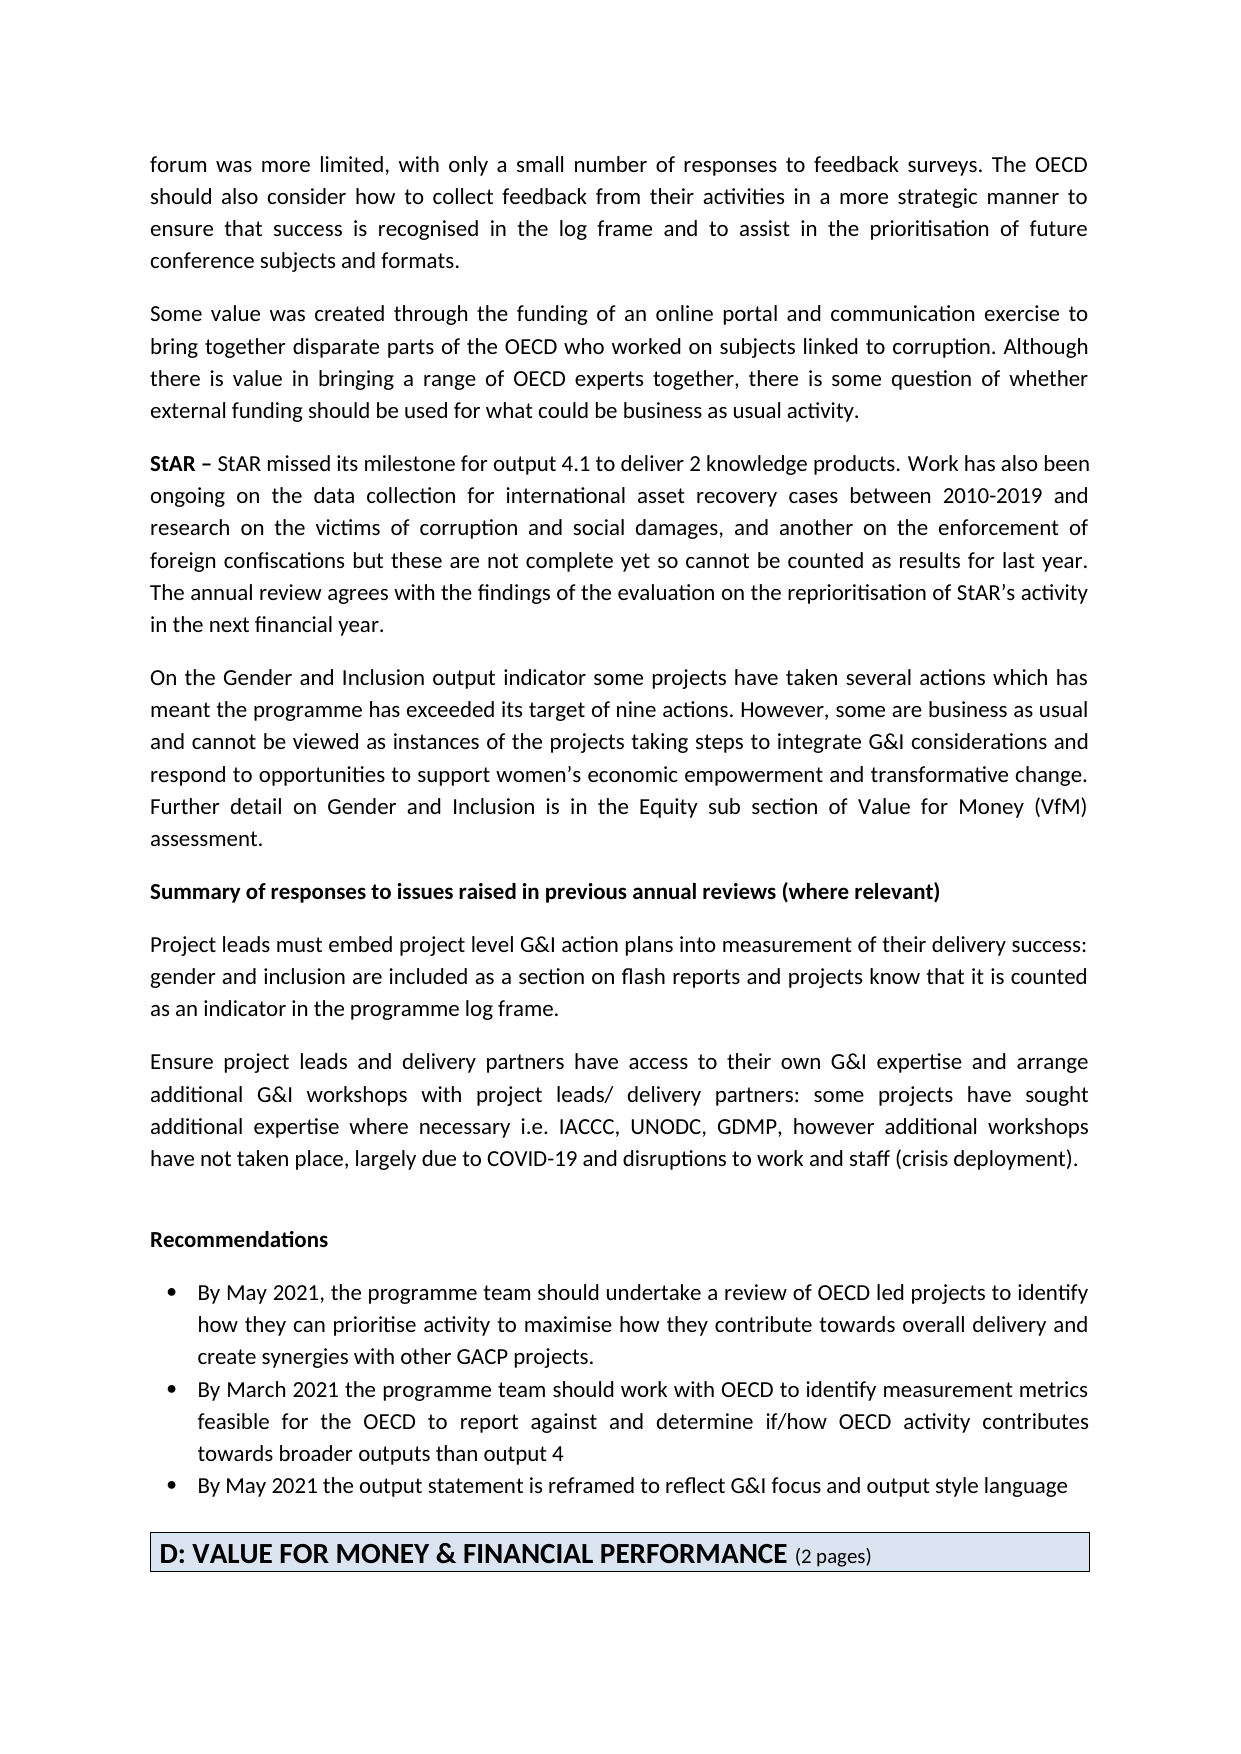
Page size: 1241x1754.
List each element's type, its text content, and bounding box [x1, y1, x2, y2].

subtitle D: VALUE FOR MONEY & FINANCIAL PERFORMANCE (2 pages) [151, 1533, 1089, 1571]
text Recommendations [150, 1225, 1090, 1253]
text Some value was created through the funding of an online portal and communication exercise to bring together disparate parts of the OECD who worked on subjects linked to corruption. Although there is value in bringing a range of OECD experts together, there is some question of whether external funding should be used for what could be business as usual activity. [150, 299, 1090, 424]
text Ensure project leads and delivery partners have access to their own G&I expertise and arrange additional G&I workshops with project leads/ delivery partners: some projects have sought additional expertise where necessary i.e. IACCC, UNODC, GDMP, however additional workshops have not taken place, largely due to COVID-19 and disruptions to work and staff (crisis deployment). [150, 1047, 1090, 1172]
text StAR – StAR missed its milestone for output 4.1 to deliver 2 knowledge products. Work has also been ongoing on the data collection for international asset recovery cases between 2010-2019 and research on the victims of corruption and social damages, and another on the enforcement of foreign confiscations but these are not complete yet so cannot be counted as results for last year. The annual review agrees with the findings of the evaluation on the reprioritisation of StAR’s activity in the next financial year. [150, 449, 1090, 638]
list By May 2021 the output statement is reframed to reflect G&I focus and output style language [168, 1471, 1090, 1499]
text Project leads must embed project level G&I action plans into measurement of their delivery success: gender and inclusion are included as a section on flash reports and projects know that it is counted as an indicator in the programme log frame. [150, 930, 1090, 1022]
text forum was more limited, with only a small number of responses to feedback surveys. The OECD should also consider how to collect feedback from their activities in a more strategic manner to ensure that success is recognised in the log frame and to assist in the prioritisation of future conference subjects and formats. [150, 150, 1090, 274]
list By May 2021, the programme team should undertake a review of OECD led projects to identify how they can prioritise activity to maximise how they contribute towards overall delivery and create synergies with other GACP projects. [168, 1278, 1090, 1371]
text Summary of responses to issues raised in previous annual reviews (where relevant) [150, 877, 1090, 905]
list By March 2021 the programme team should work with OECD to identify measurement metrics feasible for the OECD to report against and determine if/how OECD activity contributes towards broader outputs than output 4 [168, 1375, 1090, 1467]
text On the Gender and Inclusion output indicator some projects have taken several actions which has meant the programme has exceeded its target of nine actions. However, some are business as usual and cannot be viewed as instances of the projects taking steps to integrate G&I considerations and respond to opportunities to support women’s economic empowerment and transformative change. Further detail on Gender and Inclusion is in the Equity sub section of Value for Money (VfM) assessment. [150, 663, 1090, 852]
